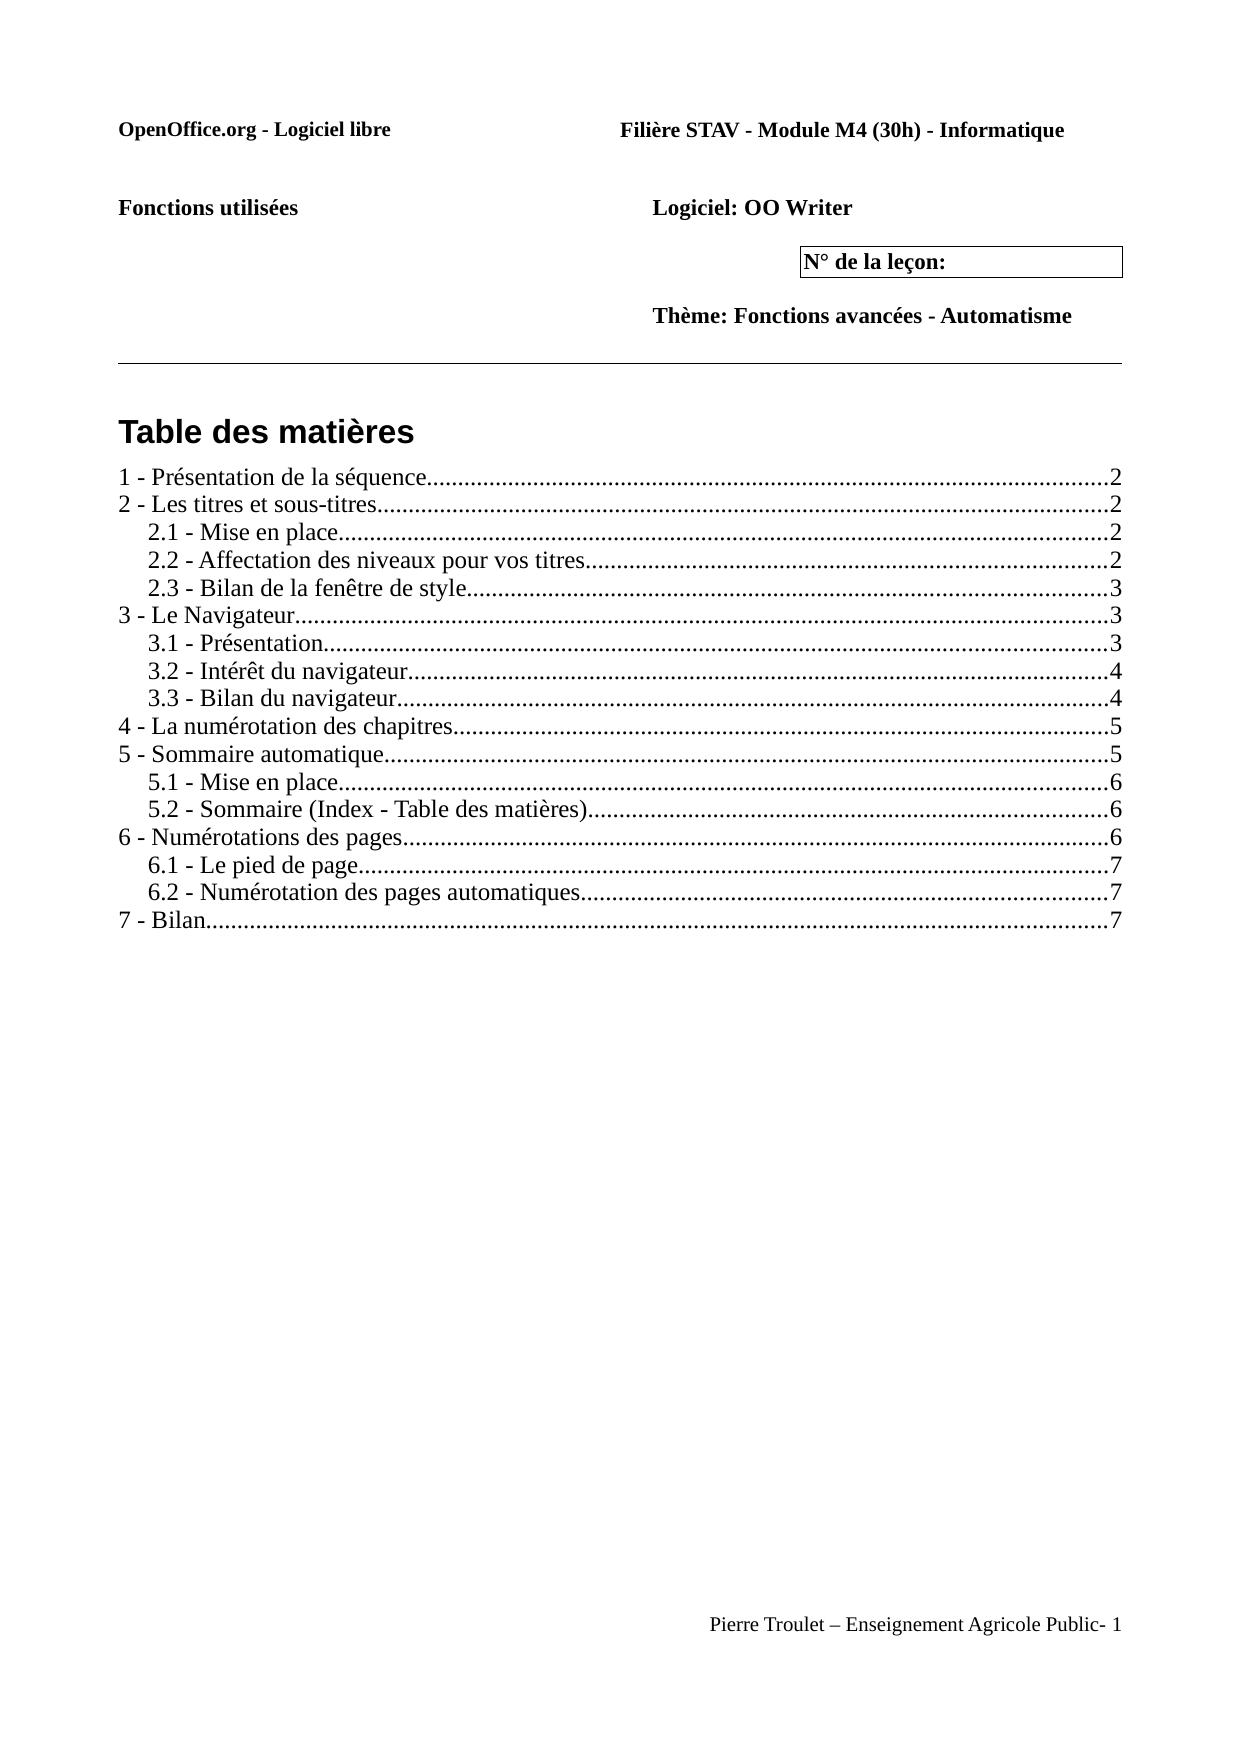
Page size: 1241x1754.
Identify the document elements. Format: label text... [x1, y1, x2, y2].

text 3.2 - Intérêt du navigateur 4 [148, 657, 1122, 684]
text 2.2 - Affectation des niveaux pour vos titres 2 [148, 546, 1122, 574]
text Thème: Fonctions avancées - Automatisme [652, 303, 1122, 328]
text 6.2 - Numérotation des pages automatiques 7 [148, 878, 1122, 906]
text Fonctions utilisées [118, 195, 587, 220]
text 5 - Sommaire automatique 5 [118, 740, 1122, 768]
text Logiciel: OO Writer [652, 195, 1122, 220]
subtitle Table des matières [118, 413, 1122, 450]
text 3 - Le Navigateur 3 [118, 601, 1122, 629]
text 2.1 - Mise en place 2 [148, 518, 1122, 546]
text 5.1 - Mise en place 6 [148, 768, 1122, 795]
text 1 - Présentation de la séquence 2 [118, 463, 1122, 491]
text N° de la leçon: [801, 247, 1122, 277]
text 2.3 - Bilan de la fenêtre de style 3 [148, 574, 1122, 601]
text 3.1 - Présentation 3 [148, 629, 1122, 657]
text 2 - Les titres et sous-titres 2 [118, 491, 1122, 518]
text 6.1 - Le pied de page 7 [148, 851, 1122, 878]
text 3.3 - Bilan du navigateur 4 [148, 684, 1122, 712]
text 4 - La numérotation des chapitres 5 [118, 712, 1122, 740]
text 5.2 - Sommaire (Index - Table des matières) 6 [148, 795, 1122, 823]
text 6 - Numérotations des pages 6 [118, 823, 1122, 851]
text 7 - Bilan 7 [118, 906, 1122, 934]
